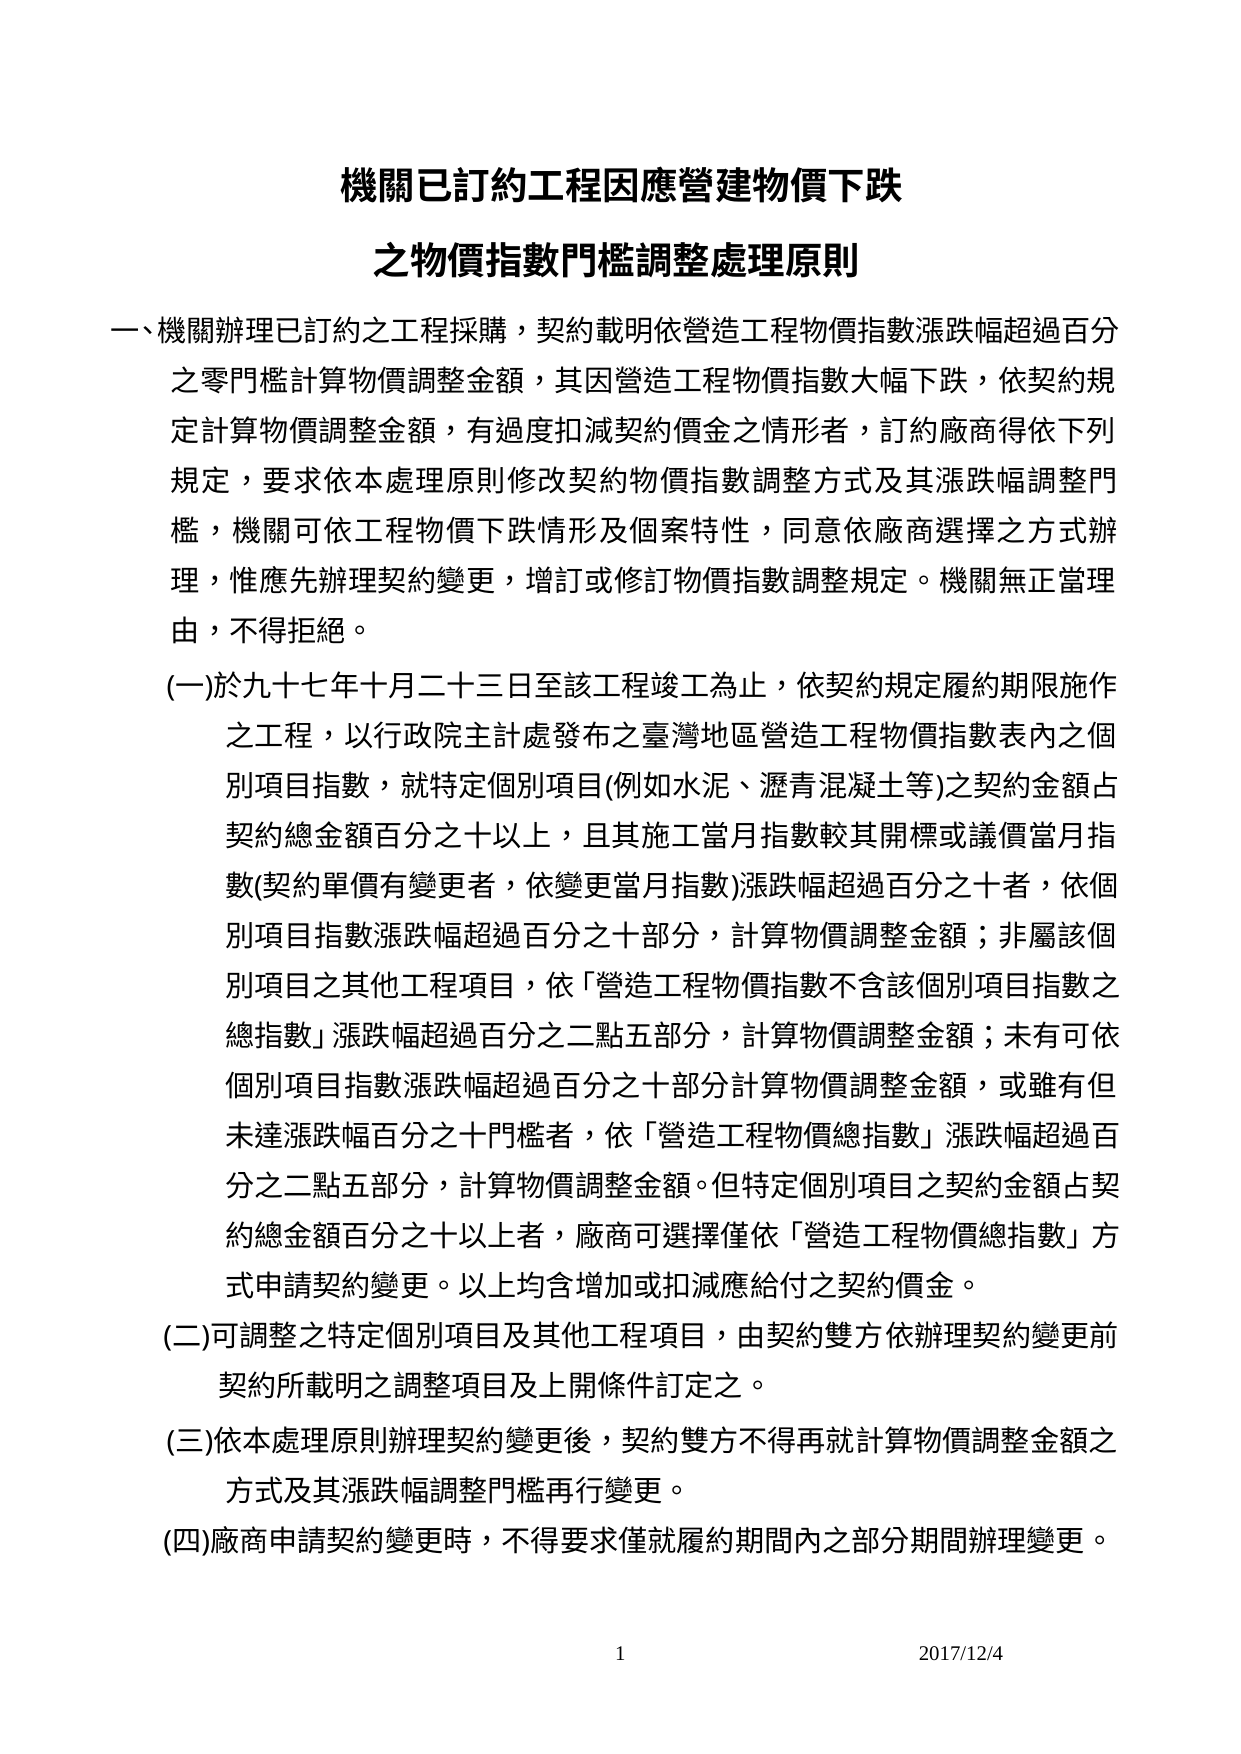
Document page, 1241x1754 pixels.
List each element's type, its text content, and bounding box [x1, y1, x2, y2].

table_header 機關已訂約工程因應營建物價下跌 之物價指數門檻調整處理原則 一、機關辦理已訂約之工程採購，契約載明依營造工程物價指數漲跌幅超過百分之零門檻計算物價調整金額，其因營造工程物價指數大幅下跌，依契約規定計算物價調整金額，有過度扣減契約價金之情形者，訂約廠商得依下列規定，要求依本處理原則修改契約物價指數調整方式及其漲跌幅調整門檻，機關可依工程物價下跌情形及個案特性，同意依廠商選擇之方式辦理，惟應先辦理契約變更，增訂或修訂物價指數調整規定。機關無正當理由，不得拒絕。 (一)於九十七年十月二十三日至該工程竣工為止，依契約規定履約期限施作之工程，以行政院主計處發布之臺灣地區營造工程物價指數表內之個別項目指數，就特定個別項目(例如水泥、瀝青混凝土等)之契約金額占契約總金額百分之十以上，且其施工當月指數較其開標或議價當月指數(契約單價有變更者，依變更當月指數)漲跌幅超過百分之十者，依個別項目指數漲跌幅超過百分之十部分，計算物價調整金額；非屬該個別項目之其他工程項目，依「營造工程物價指數不含該個別項目指數之總指數」漲跌幅超過百分之二點五部分，計算物價調整金額；未有可依個別項目指數漲跌幅超過百分之十部分計算物價調整金額，或雖有但未達漲跌幅百分之十門檻者，依「營造工程物價總指數」漲跌幅超過百分之二點五部分，計算物價調整金額。但特定個別項目之契約金額占契約總金額百分之十以上者，廠商可選擇僅依「營造工程物價總指數」方式申請契約變更。以上均含增加或扣減應給付之契約價金。 (二)可調整之特定個別項目及其他工程項目，由契約雙方依辦理契約變更前契約所載明之調整項目及上開條件訂定之。 (三)依本處理原則辦理契約變更後，契約雙方不得再就計算物價調整金額之方式及其漲跌幅調整門檻再行變更。 (四)廠商申請契約變更時，不得要求僅就履約期間內之部分期間辦理變更。 [110, 146, 1123, 1561]
